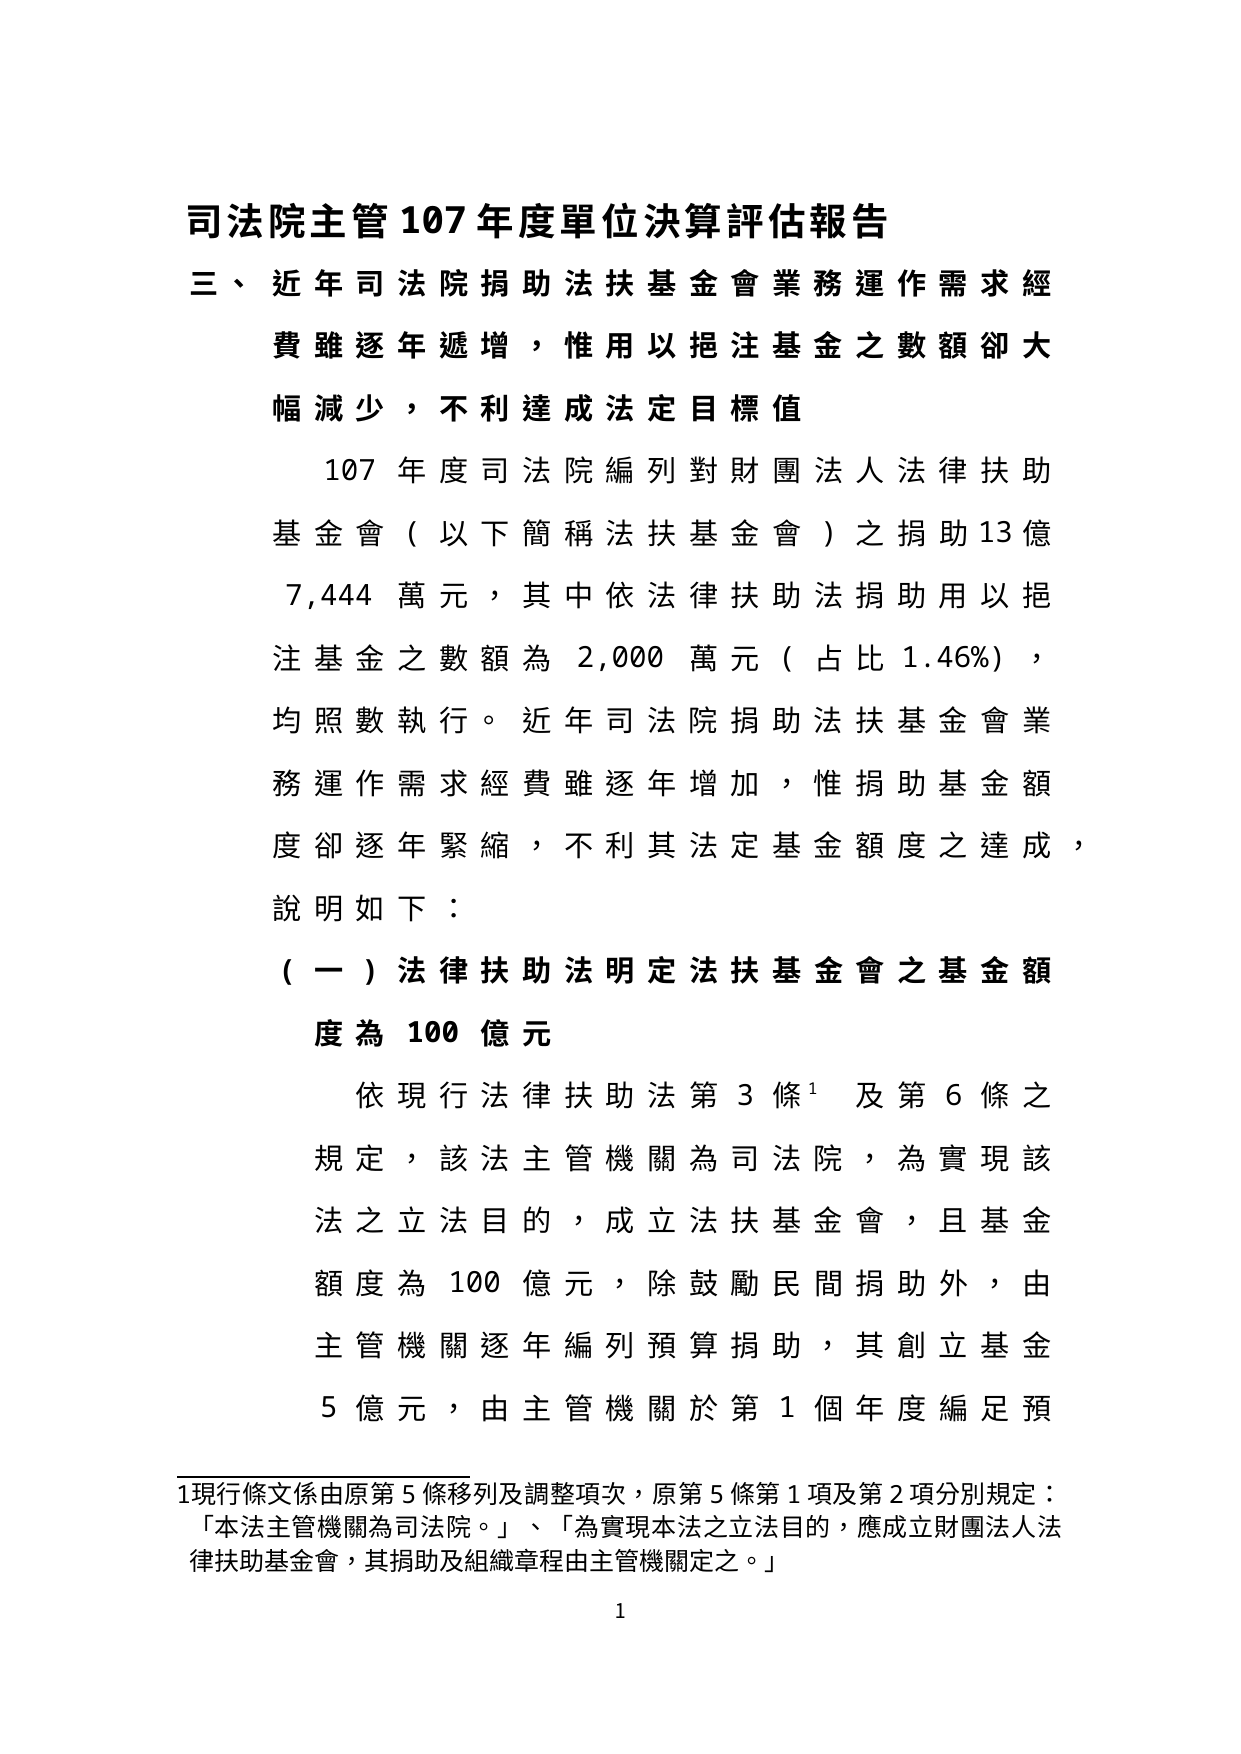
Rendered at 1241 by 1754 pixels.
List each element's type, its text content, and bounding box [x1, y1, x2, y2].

text 司法院主管107年度單位決算評估報告 [183, 177, 1058, 240]
text 現行條文係由原第5條移列及調整項次，原第5條第1項及第2項分別規定：「本法主管機關為司法院。」、「為實現本法之立法目的，應成立財團法人法律扶助基金會，其捐助及組織章程由主管機關定之。」 [176, 1477, 1063, 1577]
text 三、近年司法院捐助法扶基金會業務運作需求經費雖逐年遞增，惟用以挹注基金之數額卻大幅減少，不利達成法定目標值 [183, 240, 1058, 427]
text 107年度司法院編列對財團法人法律扶助基金會(以下簡稱法扶基金會)之捐助13億7,444萬元，其中依法律扶助法捐助用以挹注基金之數額為2,000萬元(占比1.46%)，均照數執行。近年司法院捐助法扶基金會業務運作需求經費雖逐年增加，惟捐助基金額度卻逐年緊縮，不利其法定基金額度之達成，說明如下： [242, 427, 1058, 927]
text (一)法律扶助法明定法扶基金會之基金額度為100億元 [242, 927, 1058, 1052]
text 依現行法律扶助法第3條及第6條之規定，該法主管機關為司法院，為實現該法之立法目的，成立法扶基金會，且基金額度為100億元，除鼓勵民間捐助外，由主管機關逐年編列預算捐助，其創立基金5億元，由主管機關於第1個年度編足預 [271, 1052, 1058, 1427]
